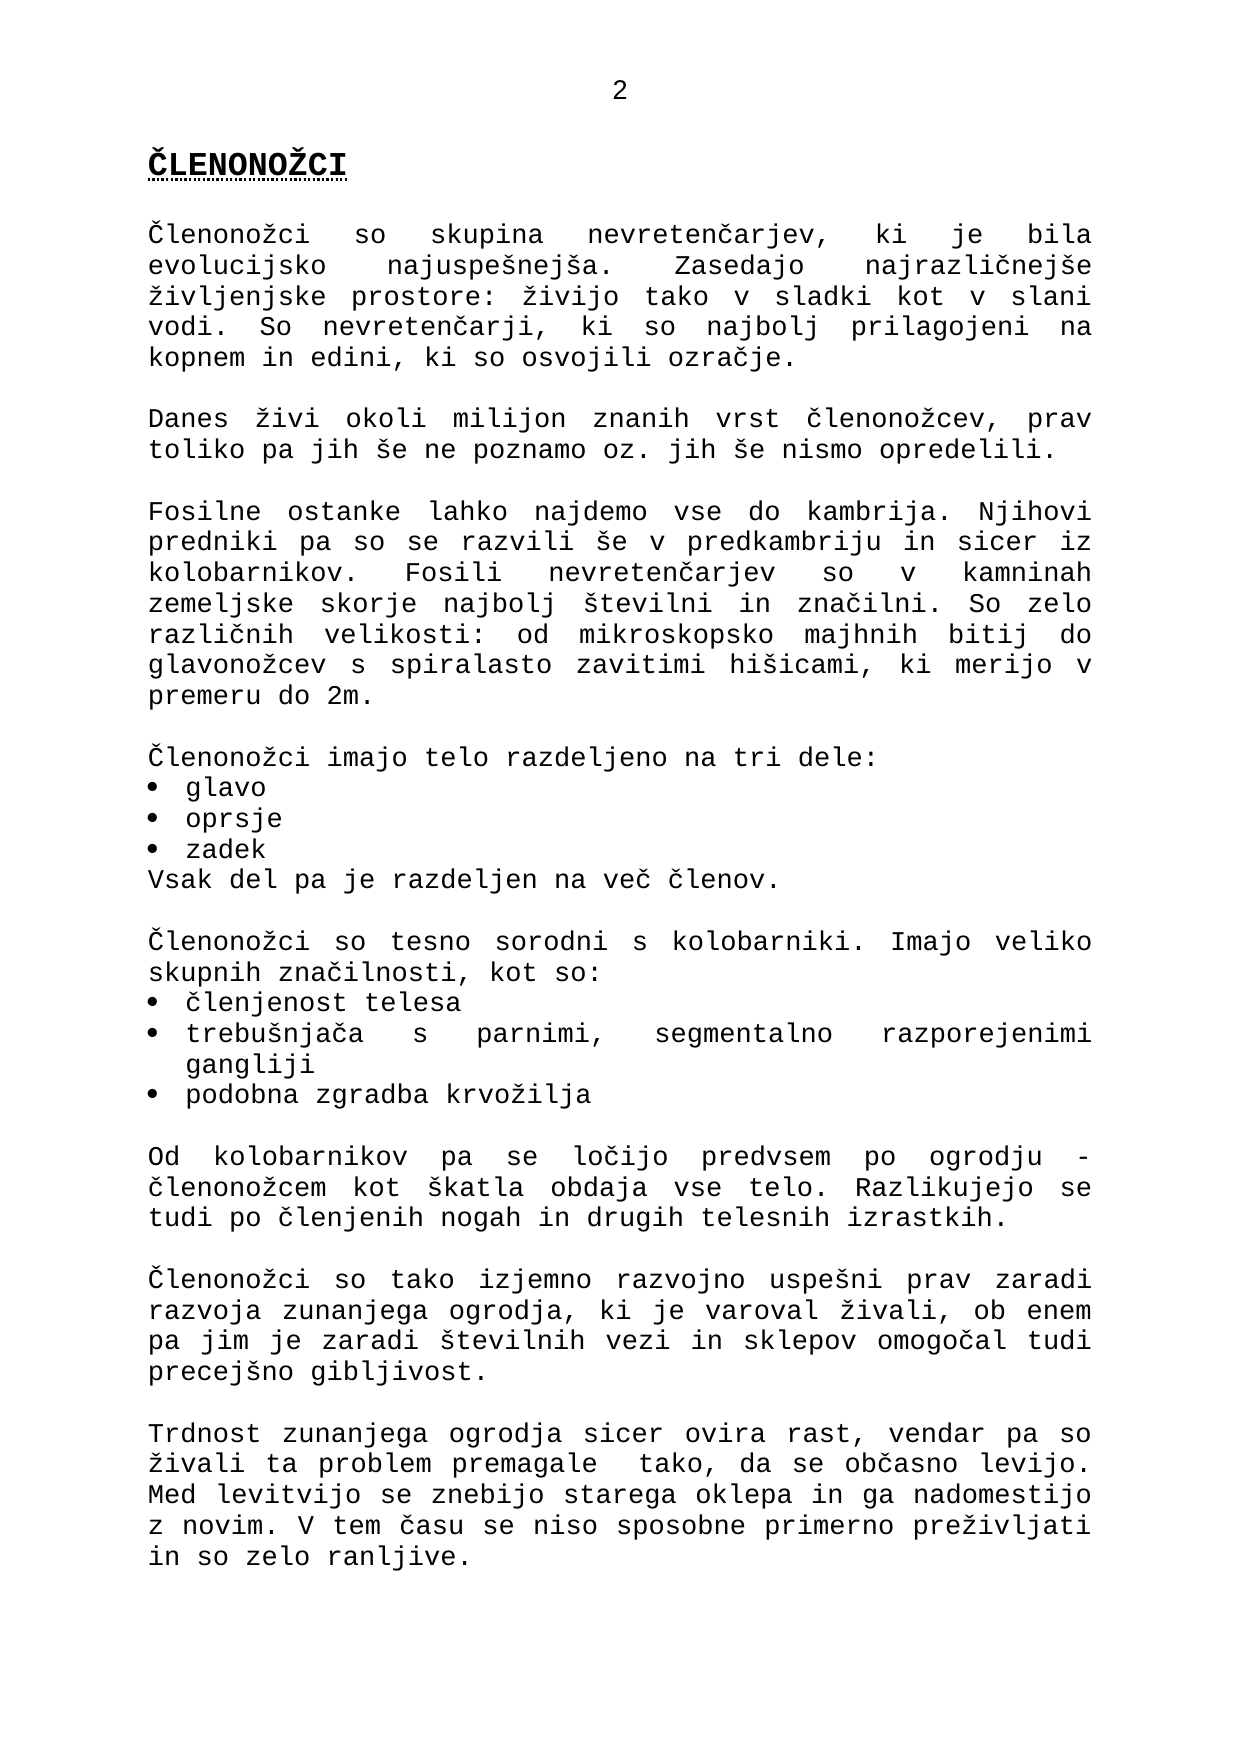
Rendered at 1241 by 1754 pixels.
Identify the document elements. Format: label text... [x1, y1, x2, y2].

list podobna zgradba krvožilja [148, 1081, 1092, 1112]
text Členonožci so tesno sorodni s kolobarniki. Imajo veliko skupnih značilnosti, kot so: [148, 928, 1092, 989]
text Danes živi okoli milijon znanih vrst členonožcev, prav toliko pa jih še ne poznamo oz. jih še nismo opredelili. [148, 405, 1092, 467]
list glavo [148, 774, 1092, 805]
list trebušnjača s parnimi, segmentalno razporejenimi gangliji [148, 1020, 1092, 1081]
text Od kolobarnikov pa se ločijo predvsem po ogrodju - členonožcem kot škatla obdaja vse telo. Razlikujejo se tudi po členjenih nogah in drugih telesnih izrastkih. [148, 1143, 1092, 1235]
text Fosilne ostanke lahko najdemo vse do kambrija. Njihovi predniki pa so se razvili še v predkambriju in sicer iz kolobarnikov. Fosili nevretenčarjev so v kamninah zemeljske skorje najbolj številni in značilni. So zelo različnih velikosti: od mikroskopsko majhnih bitij do glavonožcev s spiralasto zavitimi hišicami, ki merijo v premeru do 2m. [148, 497, 1092, 713]
text Vsak del pa je razdeljen na več členov. [148, 866, 1092, 897]
text Členonožci imajo telo razdeljeno na tri dele: [148, 743, 1092, 774]
text Členonožci so tako izjemno razvojno uspešni prav zaradi razvoja zunanjega ogrodja, ki je varoval živali, ob enem pa jim je zaradi številnih vezi in sklepov omogočal tudi precejšno gibljivost. [148, 1266, 1092, 1389]
subtitle ČLENONOŽCI [148, 148, 1092, 186]
text Trdnost zunanjega ogrodja sicer ovira rast, vendar pa so živali ta problem premagale tako, da se občasno levijo. Med levitvijo se znebijo starega oklepa in ga nadomestijo z novim. V tem času se niso sposobne primerno preživljati in so zelo ranljive. [148, 1419, 1092, 1573]
list členjenost telesa [148, 989, 1092, 1020]
list oprsje [148, 805, 1092, 836]
list zadek [148, 836, 1092, 866]
text Členonožci so skupina nevretenčarjev, ki je bila evolucijsko najuspešnejša. Zasedajo najrazličnejše življenjske prostore: živijo tako v sladki kot v slani vodi. So nevretenčarji, ki so najbolj prilagojeni na kopnem in edini, ki so osvojili ozračje. [148, 221, 1092, 374]
